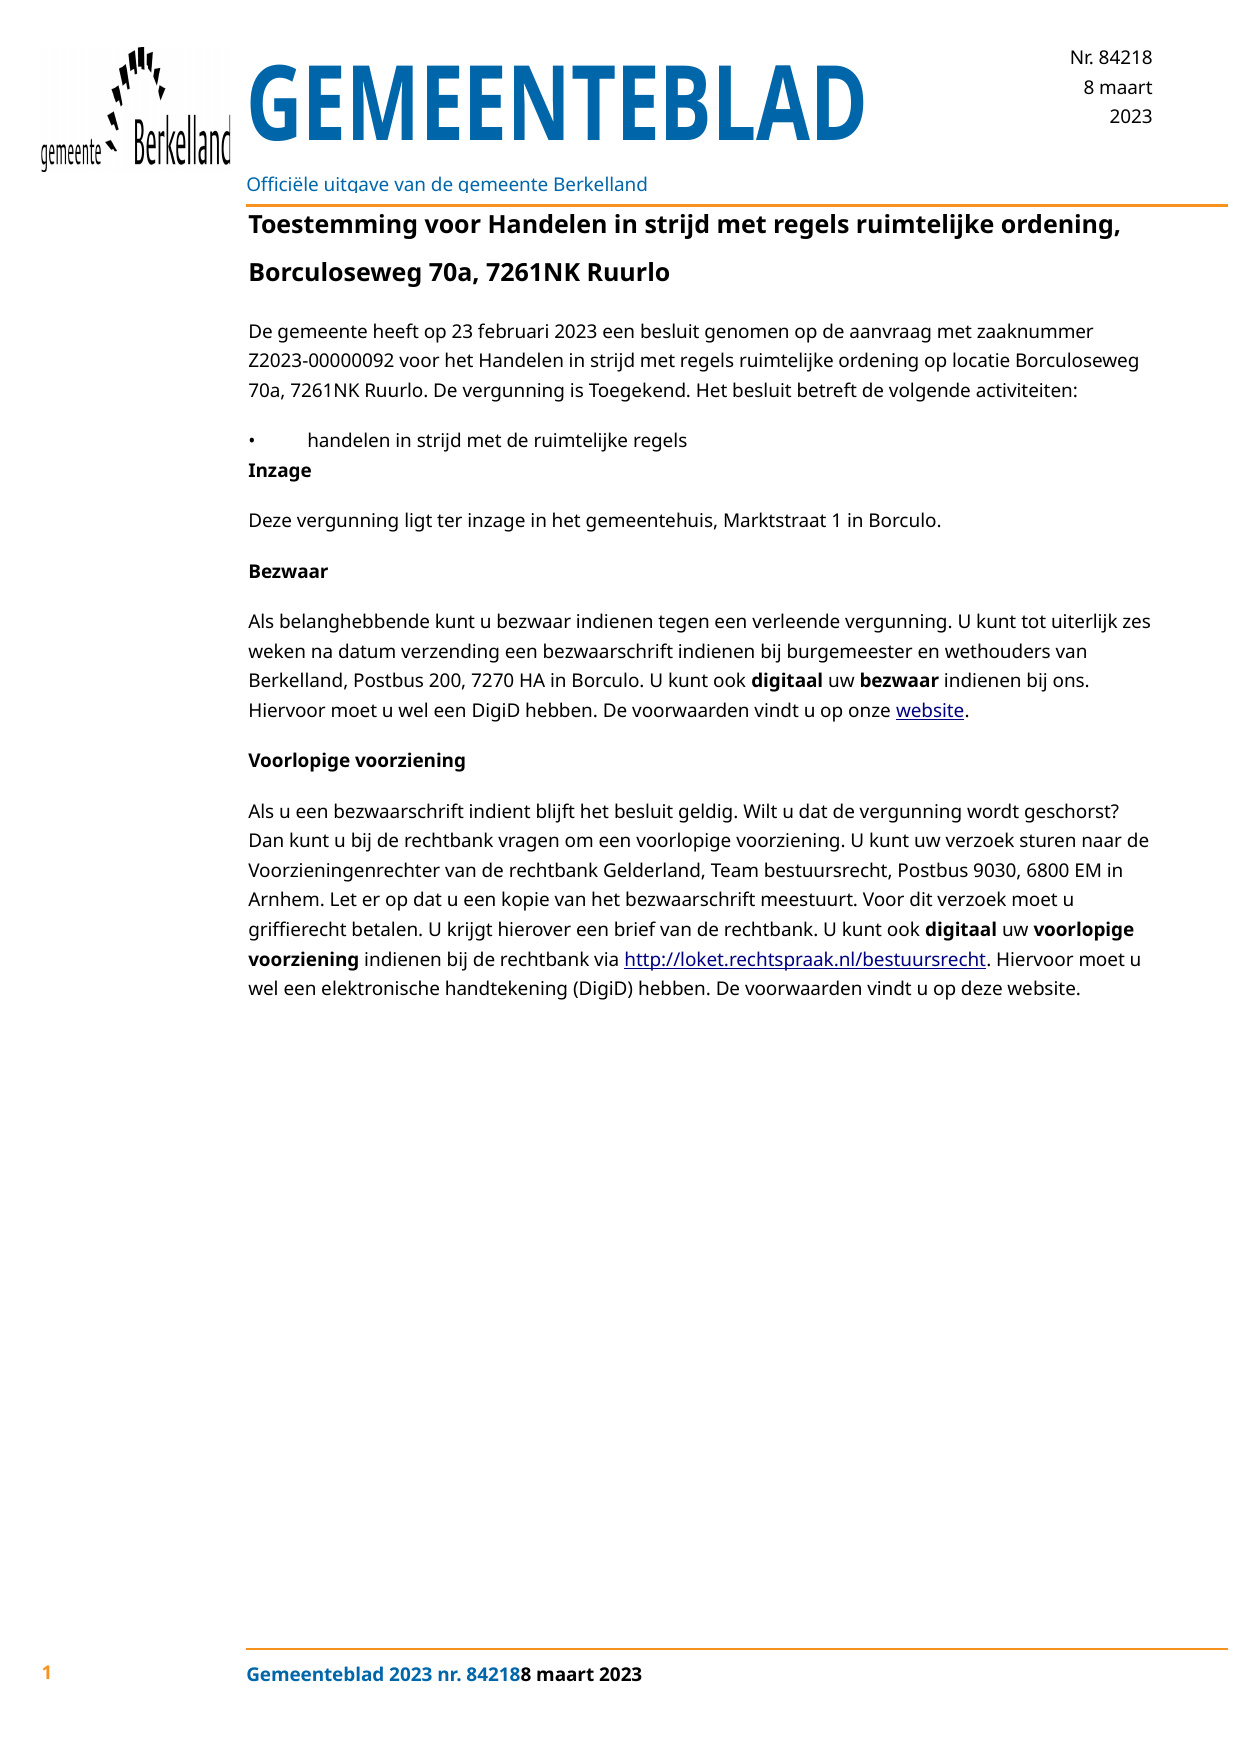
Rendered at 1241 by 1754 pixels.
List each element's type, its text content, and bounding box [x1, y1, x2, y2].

text Inzage [248, 457, 1152, 483]
text De gemeente heeft op 23 februari 2023 een besluit genomen op de aanvraag met zaaknummer Z2023-00000092 voor het Handelen in strijd met regels ruimtelijke ordening op locatie Borculoseweg 70a, 7261NK Ruurlo. De vergunning is Toegekend. Het besluit betreft de volgende activiteiten: [248, 318, 1152, 403]
text Deze vergunning ligt ter inzage in het gemeentehuis, Marktstraat 1 in Borculo. [248, 507, 1152, 533]
text Toestemming voor Handelen in strijd met regels ruimtelijke ordening, Borculoseweg 70a, 7261NK Ruurlo [248, 207, 1152, 288]
text Als belanghebbende kunt u bezwaar indienen tegen een verleende vergunning. U kunt tot uiterlijk zes weken na datum verzending een bezwaarschrift indienen bij burgemeester en wethouders van Berkelland, Postbus 200, 7270 HA in Borculo. U kunt ook digitaal uw bezwaar indienen bij ons. Hiervoor moet u wel een DigiD hebben. De voorwaarden vindt u op onze website. [248, 608, 1152, 723]
text Als u een bezwaarschrift indient blijft het besluit geldig. Wilt u dat de vergunning wordt geschorst? Dan kunt u bij de rechtbank vragen om een voorlopige voorziening. U kunt uw verzoek sturen naar de Voorzieningenrechter van de rechtbank Gelderland, Team bestuursrecht, Postbus 9030, 6800 EM in Arnhem. Let er op dat u een kopie van het bezwaarschrift meestuurt. Voor dit verzoek moet u griffierecht betalen. U krijgt hierover een brief van de rechtbank. U kunt ook digitaal uw voorlopige voorziening indienen bij de rechtbank via http://loket.rechtspraak.nl/bestuursrecht. Hiervoor moet u wel een elektronische handtekening (DigiD) hebben. De voorwaarden vindt u op deze website. [248, 798, 1152, 1001]
picture [41, 47, 231, 172]
text Bezwaar [248, 558, 1152, 584]
text Voorlopige voorziening [248, 747, 1152, 773]
list handelen in strijd met de ruimtelijke regels [248, 427, 1152, 453]
